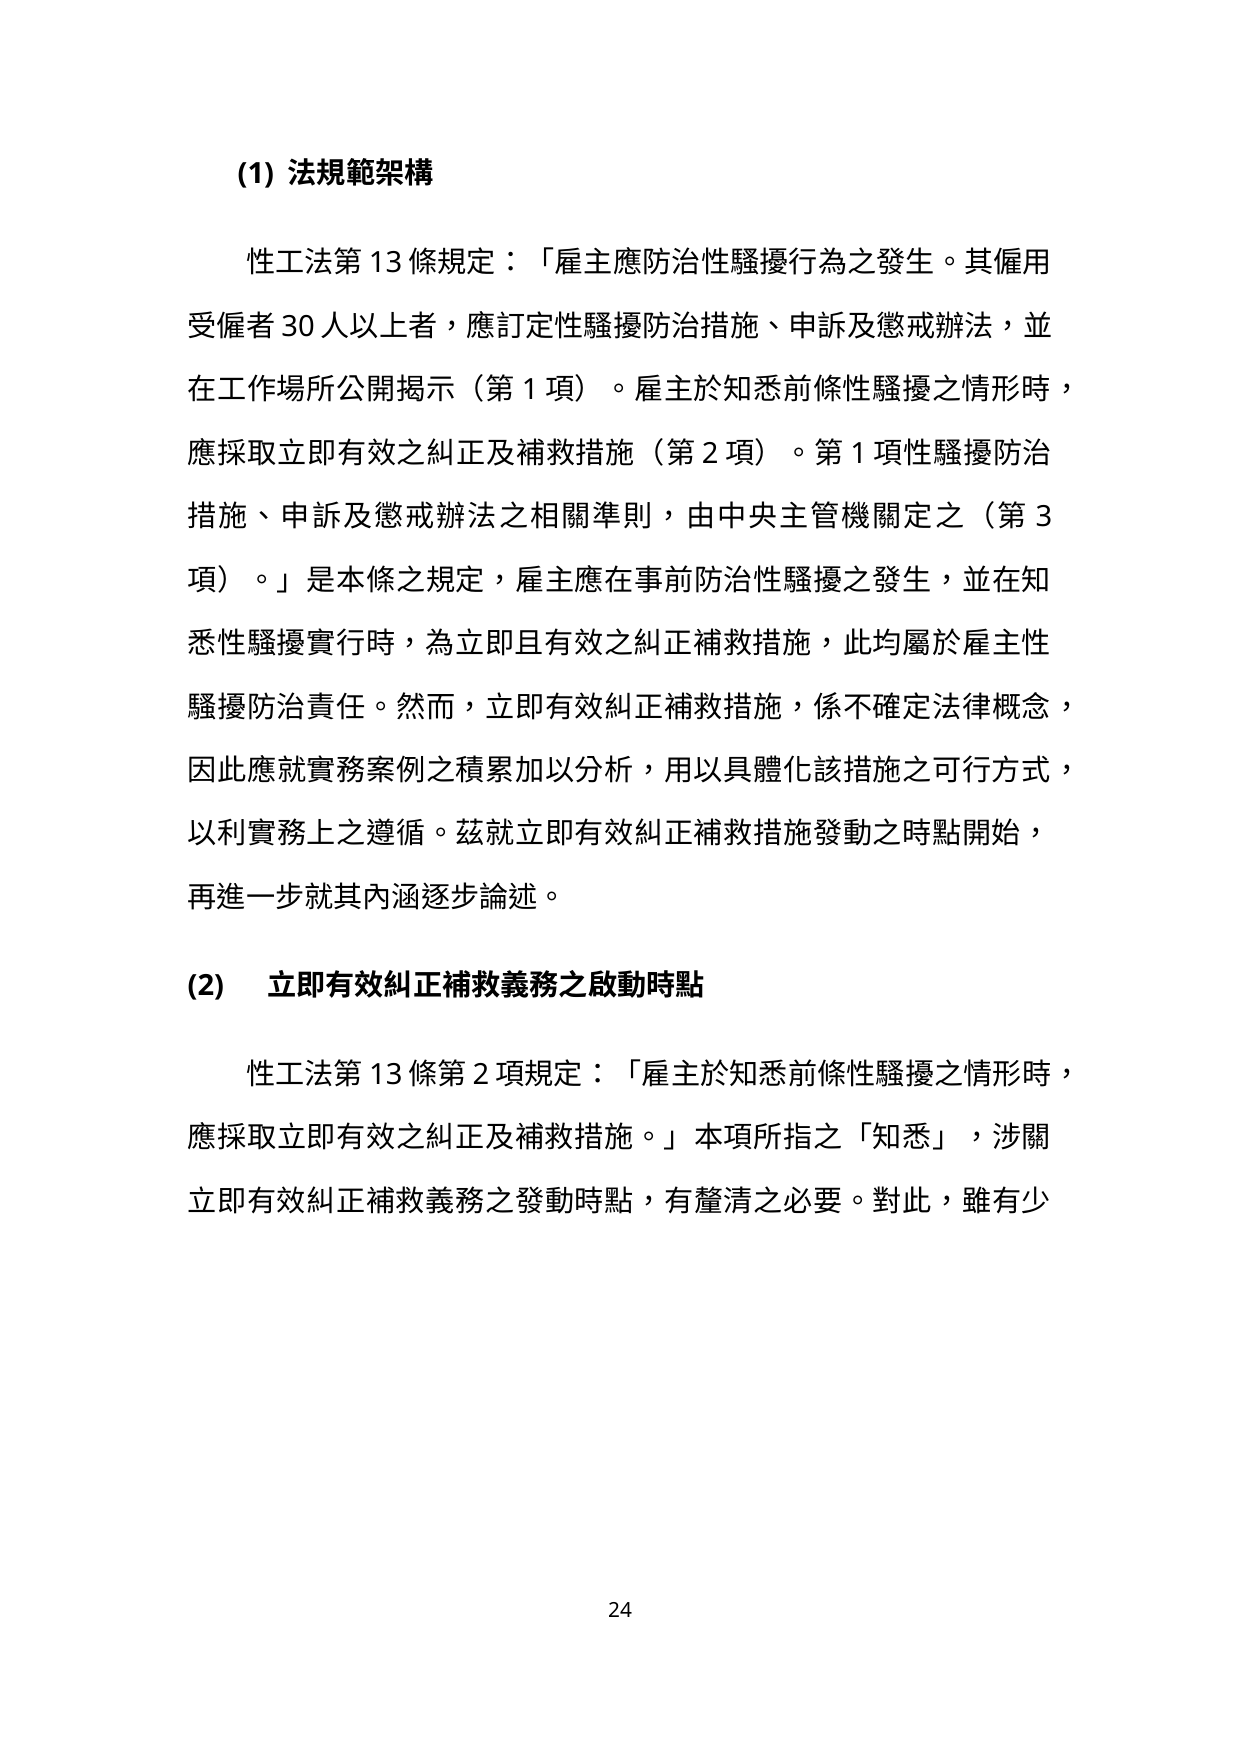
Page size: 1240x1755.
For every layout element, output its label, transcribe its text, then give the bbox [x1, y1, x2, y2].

text 性工法第13條規定：「雇主應防治性騷擾行為之發生。其僱用受僱者30人以上者，應訂定性騷擾防治措施、申訴及懲戒辦法，並在工作場所公開揭示（第1項）。雇主於知悉前條性騷擾之情形時，應採取立即有效之糾正及補救措施（第2項）。第1項性騷擾防治措施、申訴及懲戒辦法之相關準則，由中央主管機關定之（第3項）。」是本條之規定，雇主應在事前防治性騷擾之發生，並在知悉性騷擾實行時，為立即且有效之糾正補救措施，此均屬於雇主性騷擾防治責任。然而，立即有效糾正補救措施，係不確定法律概念，因此應就實務案例之積累加以分析，用以具體化該措施之可行方式，以利實務上之遵循。茲就立即有效糾正補救措施發動之時點開始，再進一步就其內涵逐步論述。 [187, 238, 1052, 916]
text 性工法第13條第2項規定：「雇主於知悉前條性騷擾之情形時，應採取立即有效之糾正及補救措施。」本項所指之「知悉」，涉關立即有效糾正補救義務之發動時點，有釐清之必要。對此，雖有少數論者指出應以勞工實際為申訴始屬知悉，但多數學者皆認為此知悉應指可得知悉即屬之。 [187, 1050, 1052, 1283]
list 法規範架構 [237, 150, 1052, 192]
list 立即有效糾正補救義務之啟動時點 [187, 962, 1052, 1004]
